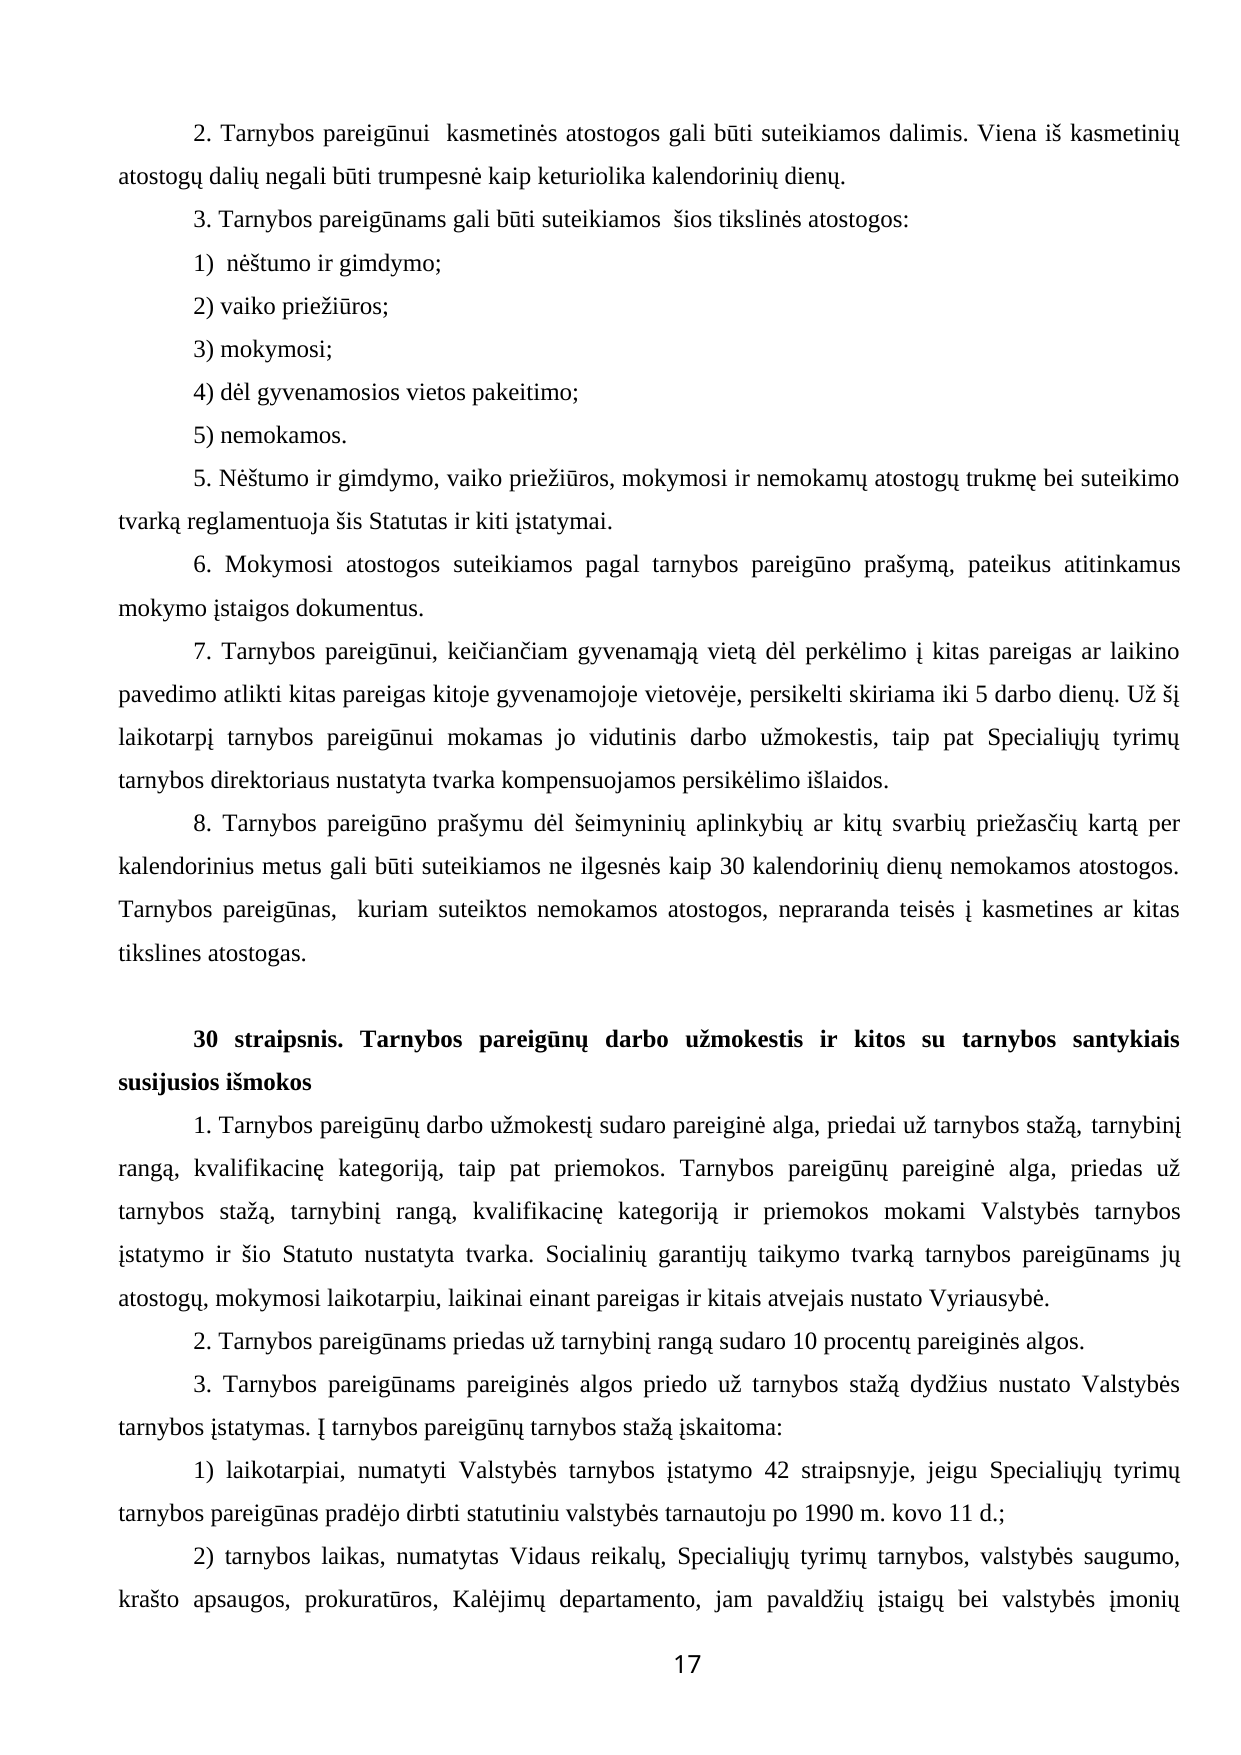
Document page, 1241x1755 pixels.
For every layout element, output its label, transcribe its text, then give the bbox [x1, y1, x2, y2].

text 1) laikotarpiai, numatyti Valstybės tarnybos įstatymo 42 straipsnyje, jeigu Specialiųjų tyrimų tarnybos pareigūnas pradėjo dirbti statutiniu valstybės tarnautoju po 1990 m. kovo 11 d.; [118, 1455, 1181, 1527]
text 4) dėl gyvenamosios vietos pakeitimo; [118, 377, 1181, 406]
text 2. Tarnybos pareigūnui kasmetinės atostogos gali būti suteikiamos dalimis. Viena iš kasmetinių atostogų dalių negali būti trumpesnė kaip keturiolika kalendorinių dienų. [118, 118, 1181, 190]
text 30 straipsnis. Tarnybos pareigūnų darbo užmokestis ir kitos su tarnybos santykiais susijusios išmokos [118, 1024, 1181, 1096]
text 6. Mokymosi atostogos suteikiamos pagal tarnybos pareigūno prašymą, pateikus atitinkamus mokymo įstaigos dokumentus. [118, 549, 1181, 621]
text 2) vaiko priežiūros; [118, 291, 1181, 319]
text 3. Tarnybos pareigūnams gali būti suteikiamos šios tikslinės atostogos: [118, 204, 1181, 233]
text 3) mokymosi; [118, 334, 1181, 363]
text 3. Tarnybos pareigūnams pareiginės algos priedo už tarnybos stažą dydžius nustato Valstybės tarnybos įstatymas. Į tarnybos pareigūnų tarnybos stažą įskaitoma: [118, 1369, 1181, 1441]
text 2. Tarnybos pareigūnams priedas už tarnybinį rangą sudaro 10 procentų pareiginės algos. [118, 1326, 1181, 1354]
text 1. Tarnybos pareigūnų darbo užmokestį sudaro pareiginė alga, priedai už tarnybos stažą, tarnybinį rangą, kvalifikacinę kategoriją, taip pat priemokos. Tarnybos pareigūnų pareiginė alga, priedas už tarnybos stažą, tarnybinį rangą, kvalifikacinę kategoriją ir priemokos mokami Valstybės tarnybos įstatymo ir šio Statuto nustatyta tvarka. Socialinių garantijų taikymo tvarką tarnybos pareigūnams jų atostogų, mokymosi laikotarpiu, laikinai einant pareigas ir kitais atvejais nustato Vyriausybė. [118, 1110, 1181, 1311]
text 5. Nėštumo ir gimdymo, vaiko priežiūros, mokymosi ir nemokamų atostogų trukmę bei suteikimo tvarką reglamentuoja šis Statutas ir kiti įstatymai. [118, 463, 1181, 535]
text 2) tarnybos laikas, numatytas Vidaus reikalų, Specialiųjų tyrimų tarnybos, valstybės saugumo, krašto apsaugos, prokuratūros, Kalėjimų departamento, jam pavaldžių įstaigų bei valstybės įmonių [118, 1541, 1181, 1613]
text 1) nėštumo ir gimdymo; [118, 248, 1181, 276]
text 5) nemokamos. [118, 420, 1181, 449]
text 8. Tarnybos pareigūno prašymu dėl šeimyninių aplinkybių ar kitų svarbių priežasčių kartą per kalendorinius metus gali būti suteikiamos ne ilgesnės kaip 30 kalendorinių dienų nemokamos atostogos. Tarnybos pareigūnas, kuriam suteiktos nemokamos atostogos, nepraranda teisės į kasmetines ar kitas tikslines atostogas. [118, 808, 1181, 966]
text 7. Tarnybos pareigūnui, keičiančiam gyvenamąją vietą dėl perkėlimo į kitas pareigas ar laikino pavedimo atlikti kitas pareigas kitoje gyvenamojoje vietovėje, persikelti skiriama iki 5 darbo dienų. Už šį laikotarpį tarnybos pareigūnui mokamas jo vidutinis darbo užmokestis, taip pat Specialiųjų tyrimų tarnybos direktoriaus nustatyta tvarka kompensuojamos persikėlimo išlaidos. [118, 636, 1181, 794]
